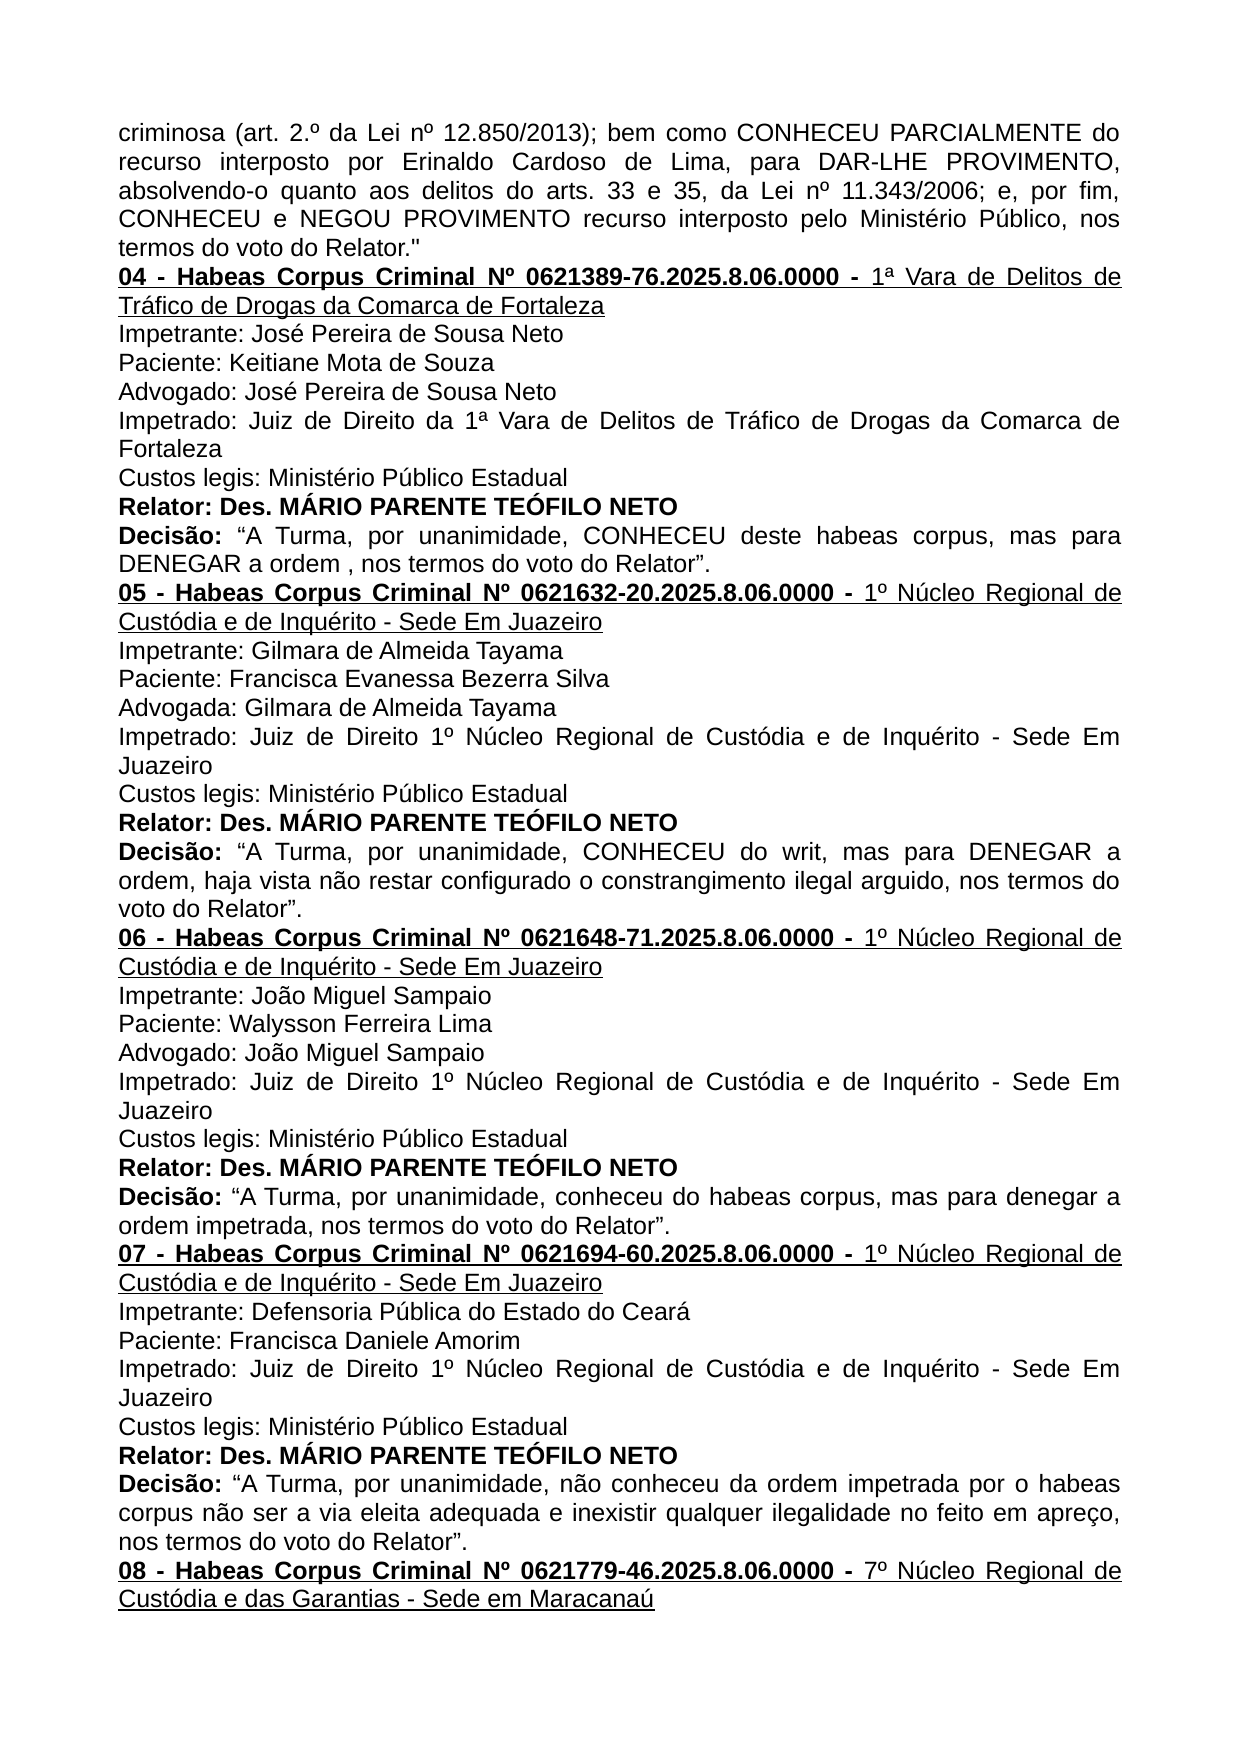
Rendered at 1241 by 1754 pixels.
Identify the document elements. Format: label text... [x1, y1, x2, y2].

text Impetrante: João Miguel Sampaio [118, 981, 1122, 1009]
text 04 - Habeas Corpus Criminal Nº 0621389-76.2025.8.06.0000 - 1ª Vara de Delitos de [118, 262, 1122, 287]
text Relator: Des. MÁRIO PARENTE TEÓFILO NETO [118, 1153, 1122, 1182]
text Custos legis: Ministério Público Estadual [118, 1412, 1122, 1441]
text Tráfico de Drogas da Comarca de Fortaleza [118, 288, 1122, 319]
text Relator: Des. MÁRIO PARENTE TEÓFILO NETO [118, 808, 1122, 837]
text Impetrante: Gilmara de Almeida Tayama [118, 636, 1122, 664]
text Decisão: “A Turma, por unanimidade, conheceu do habeas corpus, mas para denegar a ordem impetrada, nos termos do voto do Relator”. [118, 1182, 1122, 1239]
text Paciente: Francisca Evanessa Bezerra Silva [118, 664, 1122, 693]
text Custos legis: Ministério Público Estadual [118, 463, 1122, 492]
text Decisão: “A Turma, por unanimidade, CONHECEU do writ, mas para DENEGAR a ordem, haja vista não restar configurado o constrangimento ilegal arguido, nos termos do voto do Relator”. [118, 837, 1122, 923]
text Paciente: Francisca Daniele Amorim [118, 1326, 1122, 1354]
text Advogado: José Pereira de Sousa Neto [118, 377, 1122, 406]
text Relator: Des. MÁRIO PARENTE TEÓFILO NETO [118, 1441, 1122, 1469]
text Paciente: Keitiane Mota de Souza [118, 348, 1122, 377]
text Impetrado: Juiz de Direito da 1ª Vara de Delitos de Tráfico de Drogas da Comarca de Fortaleza [118, 406, 1122, 463]
text Custos legis: Ministério Público Estadual [118, 779, 1122, 808]
text Impetrante: Defensoria Pública do Estado do Ceará [118, 1297, 1122, 1326]
text Custódia e de Inquérito - Sede Em Juazeiro [118, 1266, 1122, 1297]
text 06 - Habeas Corpus Criminal Nº 0621648-71.2025.8.06.0000 - 1º Núcleo Regional de [118, 923, 1122, 948]
text Paciente: Walysson Ferreira Lima [118, 1009, 1122, 1038]
text Custódia e das Garantias - Sede em Maracanaú [118, 1582, 1122, 1613]
text Relator: Des. MÁRIO PARENTE TEÓFILO NETO [118, 492, 1122, 521]
text Impetrado: Juiz de Direito 1º Núcleo Regional de Custódia e de Inquérito - Sede Em Juazeiro [118, 1067, 1122, 1124]
text Impetrante: José Pereira de Sousa Neto [118, 319, 1122, 348]
text Impetrado: Juiz de Direito 1º Núcleo Regional de Custódia e de Inquérito - Sede Em Juazeiro [118, 722, 1122, 779]
text criminosa (art. 2.º da Lei nº 12.850/2013); bem como CONHECEU PARCIALMENTE do recurso interposto por Erinaldo Cardoso de Lima, para DAR-LHE PROVIMENTO, absolvendo-o quanto aos delitos do arts. 33 e 35, da Lei nº 11.343/2006; e, por fim, CONHECEU e NEGOU PROVIMENTO recurso interposto pelo Ministério Público, nos termos do voto do Relator." [118, 118, 1122, 262]
text Advogada: Gilmara de Almeida Tayama [118, 693, 1122, 722]
text Custódia e de Inquérito - Sede Em Juazeiro [118, 604, 1122, 636]
text 07 - Habeas Corpus Criminal Nº 0621694-60.2025.8.06.0000 - 1º Núcleo Regional de [118, 1239, 1122, 1264]
text Custos legis: Ministério Público Estadual [118, 1124, 1122, 1153]
text Impetrado: Juiz de Direito 1º Núcleo Regional de Custódia e de Inquérito - Sede Em Juazeiro [118, 1354, 1122, 1412]
text Custódia e de Inquérito - Sede Em Juazeiro [118, 949, 1122, 981]
text Decisão: “A Turma, por unanimidade, CONHECEU deste habeas corpus, mas para DENEGAR a ordem , nos termos do voto do Relator”. [118, 521, 1122, 578]
text Advogado: João Miguel Sampaio [118, 1038, 1122, 1067]
text 08 - Habeas Corpus Criminal Nº 0621779-46.2025.8.06.0000 - 7º Núcleo Regional de [118, 1556, 1122, 1581]
text 05 - Habeas Corpus Criminal Nº 0621632-20.2025.8.06.0000 - 1º Núcleo Regional de [118, 578, 1122, 603]
text Decisão: “A Turma, por unanimidade, não conheceu da ordem impetrada por o habeas corpus não ser a via eleita adequada e inexistir qualquer ilegalidade no feito em apreço, nos termos do voto do Relator”. [118, 1469, 1122, 1556]
